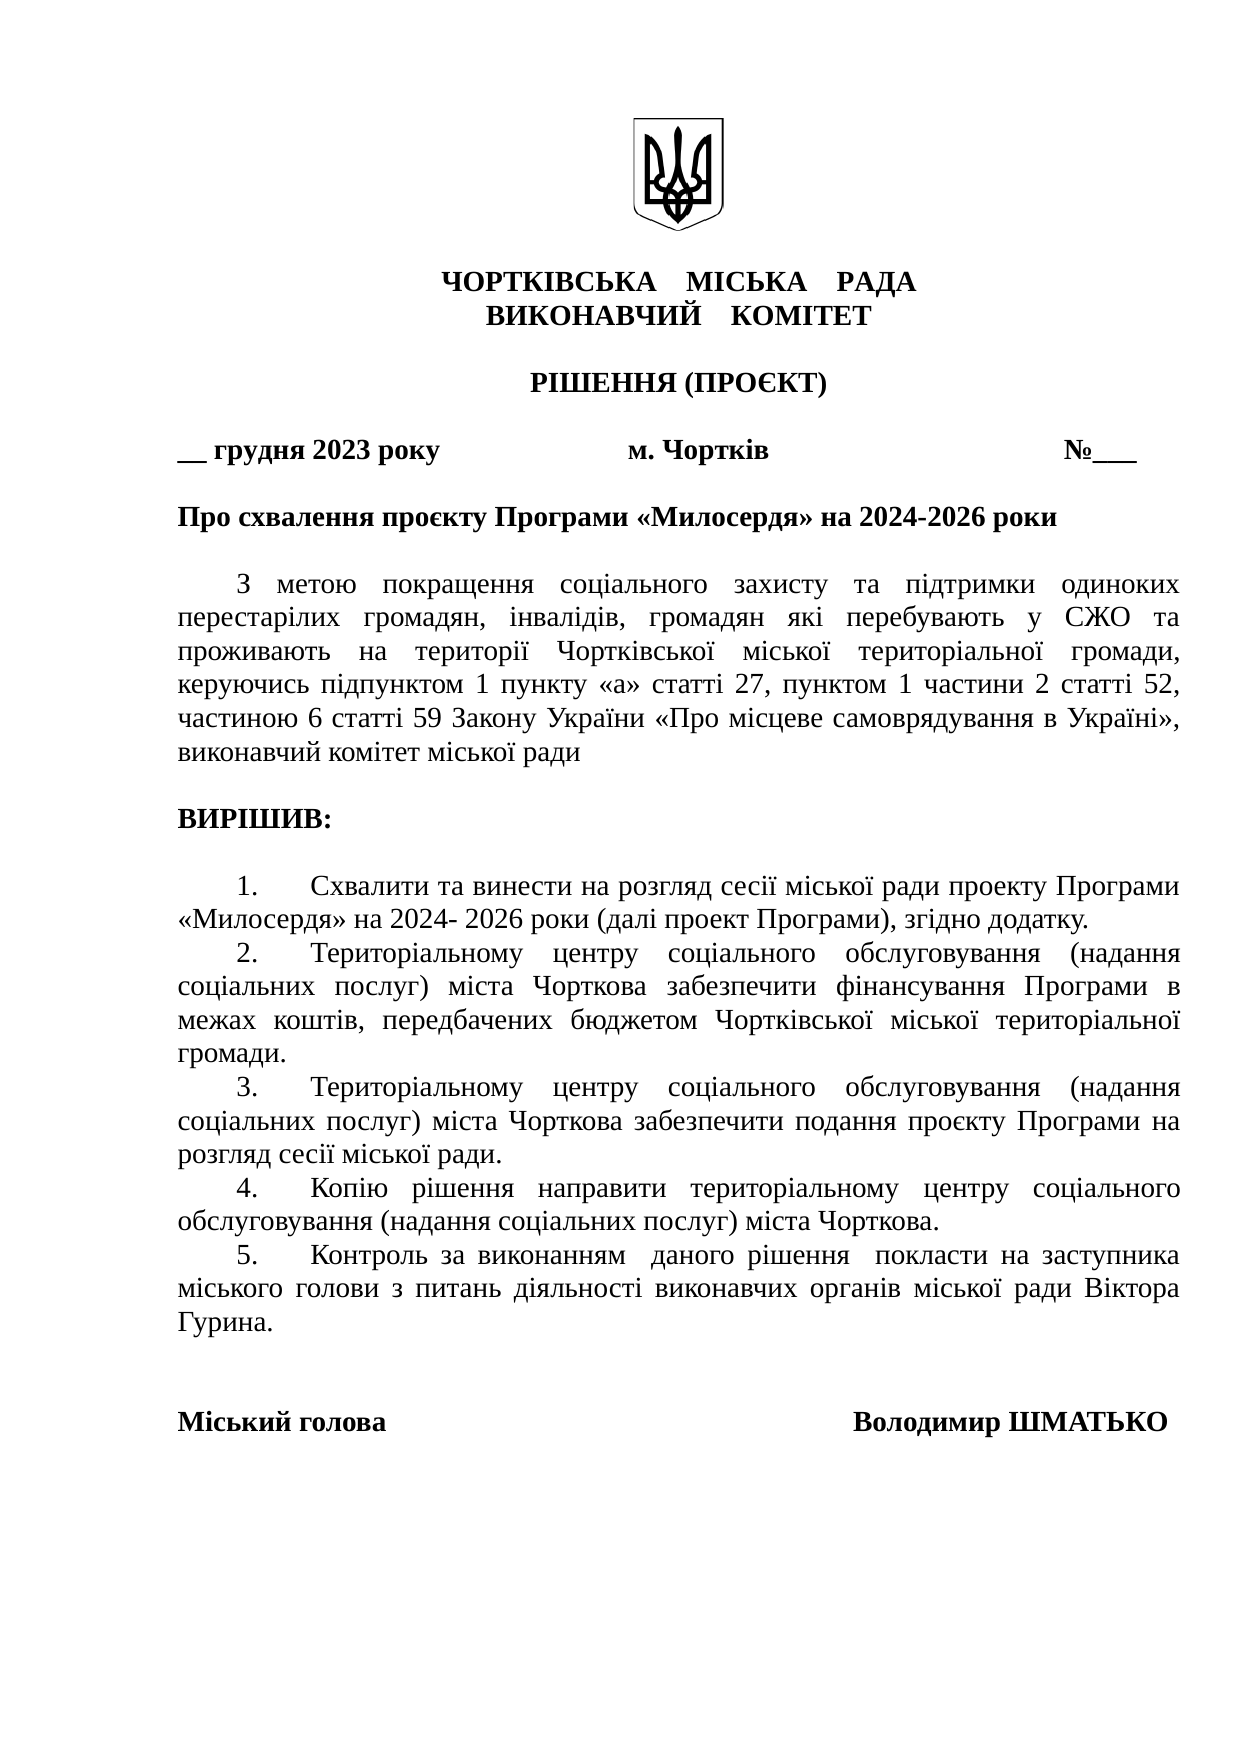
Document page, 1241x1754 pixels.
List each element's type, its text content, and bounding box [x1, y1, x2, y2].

list Схвалити та винести на розгляд сесії міської ради проекту Програми «Милосердя» на 2024- 2026 роки (далі проект Програми), згідно додатку. [177, 868, 1181, 935]
text З метою покращення соціального захисту та підтримки одиноких перестарілих громадян, інвалідів, громадян які перебувають у СЖО та проживають на території Чортківської міської територіальної громади, керуючись підпунктом 1 пункту «а» статті 27, пунктом 1 частини 2 статті 52, частиною 6 статті 59 Закону України «Про місцеве самоврядування в Україні», виконавчий комітет міської ради [177, 566, 1181, 767]
text Про схвалення проєкту Програми «Милосердя» на 2024-2026 роки [177, 499, 1181, 532]
text РІШЕННЯ (ПРОЄКТ) [177, 365, 1180, 398]
list Контроль за виконанням даного рішення покласти на заступника міського голови з питань діяльності виконавчих органів міської ради Віктора Гурина. [177, 1237, 1181, 1337]
list Територіальному центру соціального обслуговування (надання соціальних послуг) міста Чорткова забезпечити подання проєкту Програми на розгляд сесії міської ради. [177, 1069, 1181, 1170]
list Територіальному центру соціального обслуговування (надання соціальних послуг) міста Чорткова забезпечити фінансування Програми в межах коштів, передбачених бюджетом Чортківської міської територіальної громади. [177, 935, 1181, 1069]
text __ грудня 2023 року м. Чортків №___ [177, 432, 1180, 465]
text ВИРІШИВ: [177, 801, 1181, 834]
text Міський голова Володимир ШМАТЬКО [177, 1404, 1181, 1438]
list Копію рішення направити територіальному центру соціального обслуговування (надання соціальних послуг) міста Чорткова. [177, 1170, 1181, 1237]
text ЧОРТКІВСЬКА МІСЬКА РАДА [177, 264, 1180, 298]
text ВИКОНАВЧИЙ КОМІТЕТ [177, 298, 1180, 331]
